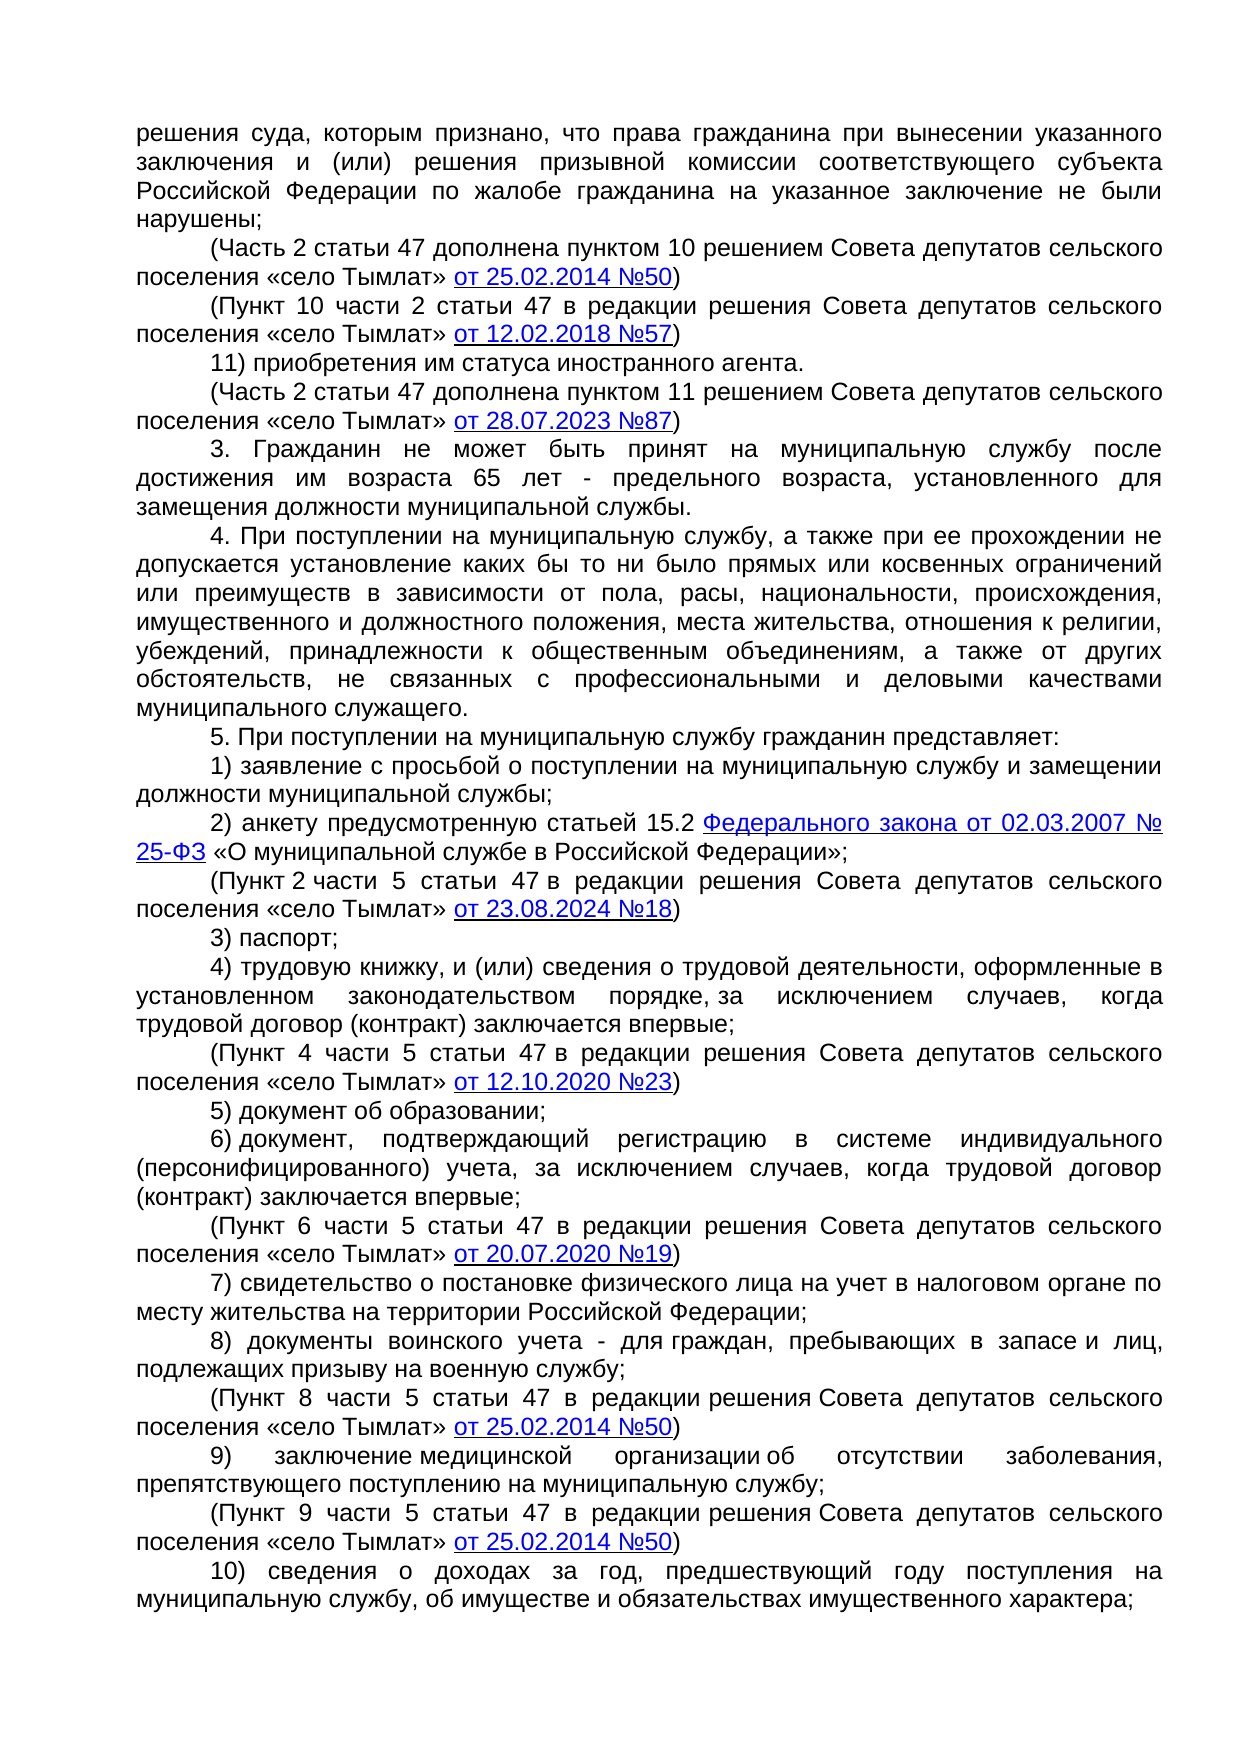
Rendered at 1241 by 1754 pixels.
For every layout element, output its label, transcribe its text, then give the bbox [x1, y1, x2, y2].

text решения суда, которым признано, что права гражданина при вынесении указанного заключения и (или) решения призывной комиссии соответствующего субъекта Российской Федерации по жалобе гражданина на указанное заключение не были нарушены; [136, 118, 1163, 233]
text 9) заключение медицинской организации об отсутствии заболевания, препятствующего поступлению на муниципальную службу; [136, 1441, 1163, 1498]
text 5. При поступлении на муниципальную службу гражданин представляет: [136, 722, 1163, 751]
text 7) свидетельство о постановке физического лица на учет в налоговом органе по месту жительства на территории Российской Федерации; [136, 1268, 1163, 1326]
text 6) документ, подтверждающий регистрацию в системе индивидуального (персонифицированного) учета, за исключением случаев, когда трудовой договор (контракт) заключается впервые; [136, 1124, 1163, 1211]
text 3. Гражданин не может быть принят на муниципальную службу после достижения им возраста 65 лет - предельного возраста, установленного для замещения должности муниципальной службы. [136, 434, 1163, 521]
text (Пункт 4 части 5 статьи 47 в редакции решения Совета депутатов сельского поселения «село Тымлат» от 12.10.2020 №23) [136, 1038, 1163, 1096]
text 1) заявление с просьбой о поступлении на муниципальную службу и замещении должности муниципальной службы; [136, 751, 1163, 808]
text (Часть 2 статьи 47 дополнена пунктом 10 решением Совета депутатов сельского поселения «село Тымлат» от 25.02.2014 №50) [136, 233, 1163, 291]
text 2) анкету предусмотренную статьей 15.2 Федерального закона от 02.03.2007 № 25-ФЗ «О муниципальной службе в Российской Федерации»; [136, 808, 1163, 866]
text (Пункт 10 части 2 статьи 47 в редакции решения Совета депутатов сельского поселения «село Тымлат» от 12.02.2018 №57) [136, 291, 1163, 348]
text (Пункт 9 части 5 статьи 47 в редакции решения Совета депутатов сельского поселения «село Тымлат» от 25.02.2014 №50) [136, 1498, 1163, 1556]
text 5) документ об образовании; [136, 1096, 1163, 1124]
text 8) документы воинского учета - для граждан, пребывающих в запасе и лиц, подлежащих призыву на военную службу; [136, 1326, 1163, 1383]
text 10) сведения о доходах за год, предшествующий году поступления на муниципальную службу, об имуществе и обязательствах имущественного характера; [136, 1556, 1163, 1613]
text 4. При поступлении на муниципальную службу, а также при ее прохождении не допускается установление каких бы то ни было прямых или косвенных ограничений или преимуществ в зависимости от пола, расы, национальности, происхождения, имущественного и должностного положения, места жительства, отношения к религии, убеждений, принадлежности к общественным объединениям, а также от других обстоятельств, не связанных с профессиональными и деловыми качествами муниципального служащего. [136, 521, 1163, 722]
text (Пункт 8 части 5 статьи 47 в редакции решения Совета депутатов сельского поселения «село Тымлат» от 25.02.2014 №50) [136, 1383, 1163, 1441]
text 11) приобретения им статуса иностранного агента. [136, 348, 1163, 377]
text 4) трудовую книжку, и (или) сведения о трудовой деятельности, оформленные в установленном законодательством порядке, за исключением случаев, когда трудовой договор (контракт) заключается впервые; [136, 952, 1163, 1038]
text (Пункт 6 части 5 статьи 47 в редакции решения Совета депутатов сельского поселения «село Тымлат» от 20.07.2020 №19) [136, 1211, 1163, 1268]
text (Часть 2 статьи 47 дополнена пунктом 11 решением Совета депутатов сельского поселения «село Тымлат» от 28.07.2023 №87) [136, 377, 1163, 434]
text 3) паспорт; [136, 923, 1163, 952]
text (Пункт 2 части 5 статьи 47 в редакции решения Совета депутатов сельского поселения «село Тымлат» от 23.08.2024 №18) [136, 866, 1163, 923]
